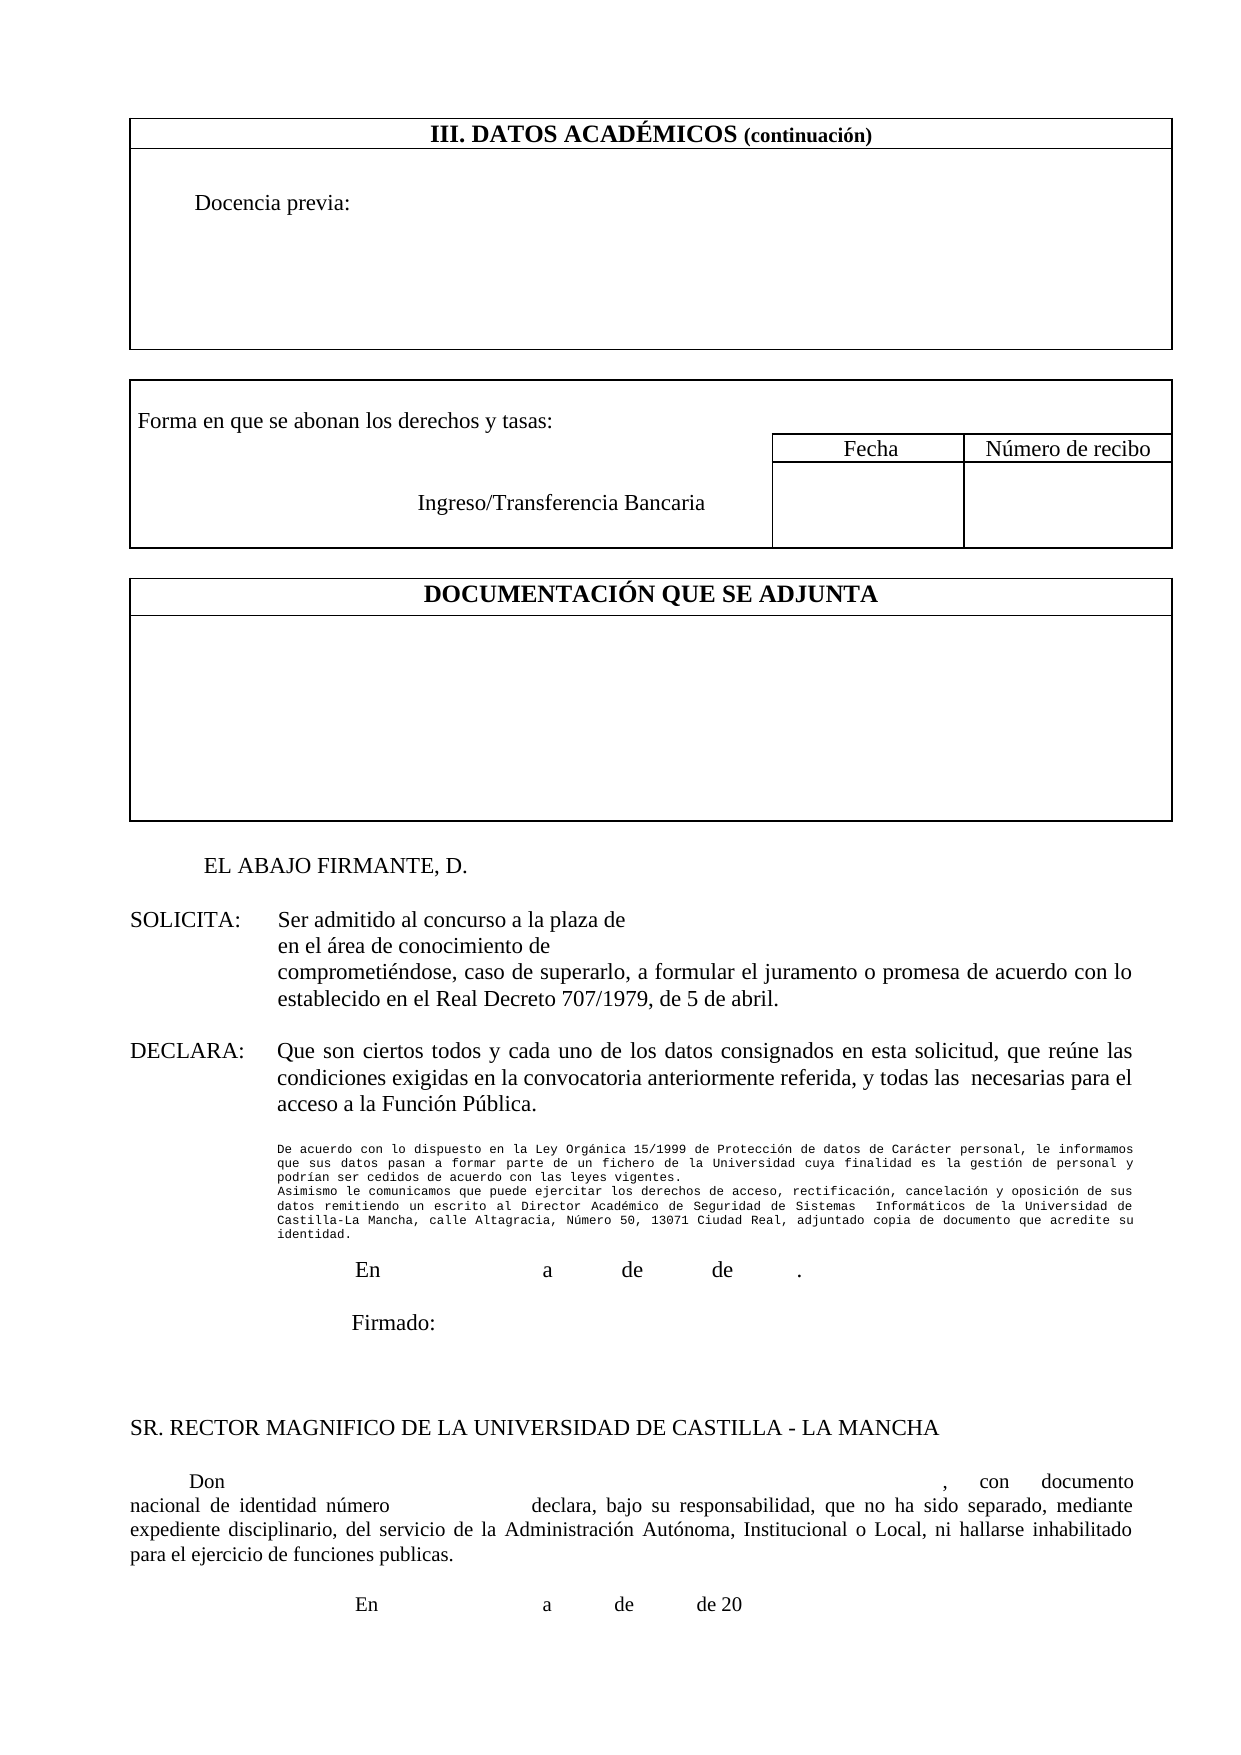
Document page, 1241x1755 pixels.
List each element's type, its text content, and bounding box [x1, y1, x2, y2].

text De acuerdo con lo dispuesto en la Ley Orgánica 15/1999 de Protección de datos de Carácter personal, le informamos que sus datos pasan a formar parte de un fichero de la Universidad cuya finalidad es la gestión de personal y podrían ser cedidos de acuerdo con las leyes vigentes. [277, 1143, 1134, 1185]
text comprometiéndose, caso de superarlo, a formular el juramento o promesa de acuerdo con lo establecido en el Real Decreto 707/1979, de 5 de abril. [277, 958, 1134, 1011]
table_cell [965, 489, 1171, 521]
table_cell [773, 521, 963, 547]
text En a de de . [130, 1256, 1134, 1282]
text EL ABAJO FIRMANTE, D. [130, 851, 1134, 879]
text SR. RECTOR MAGNIFICO DE LA UNIVERSIDAD DE CASTILLA - LA MANCHA [130, 1414, 1134, 1441]
table_cell [131, 616, 1171, 820]
text Don , con documento nacional de identidad número declara, bajo su responsabilidad, que no ha sido separado, mediante expediente disciplinario, del servicio de la Administración Autónoma, Institucional o Local, ni hallarse inhabilitado para el ejercicio de funciones publicas. [130, 1467, 1134, 1566]
table_cell [965, 463, 1171, 489]
table_header DOCUMENTACIÓN QUE SE ADJUNTA [131, 579, 1171, 614]
text en el área de conocimiento de [130, 932, 1134, 958]
text Firmado: [130, 1309, 1134, 1335]
table_cell [131, 461, 772, 489]
text SOLICITA: Ser admitido al concurso a la plaza de [130, 906, 1134, 932]
table_cell [131, 433, 772, 461]
table_cell Docencia previa: [131, 149, 1171, 349]
table_header Forma en que se abonan los derechos y tasas: [131, 381, 772, 433]
table_cell [773, 489, 963, 521]
table_header [772, 381, 964, 433]
table_header III. DATOS ACADÉMICOS (continuación) [131, 119, 1171, 148]
table_cell [965, 521, 1171, 547]
text DECLARA: Que son ciertos todos y cada uno de los datos consignados en esta solicitud, que reúne las condiciones exigidas en la convocatoria anteriormente referida, y todas las necesarias para el acceso a la Función Pública. [130, 1037, 1134, 1116]
text En a de de 20 [130, 1592, 1134, 1616]
table_cell Ingreso/Transferencia Bancaria [131, 489, 772, 521]
table_cell [131, 521, 772, 547]
table_header [964, 381, 1171, 433]
table_cell Fecha [773, 435, 963, 461]
table_cell [773, 463, 963, 489]
text Asimismo le comunicamos que puede ejercitar los derechos de acceso, rectificación, cancelación y oposición de sus datos remitiendo un escrito al Director Académico de Seguridad de Sistemas Informáticos de la Universidad de Castilla-La Mancha, calle Altagracia, Número 50, 13071 Ciudad Real, adjuntado copia de documento que acredite su identidad. [277, 1185, 1134, 1242]
table_cell Número de recibo [965, 435, 1171, 461]
